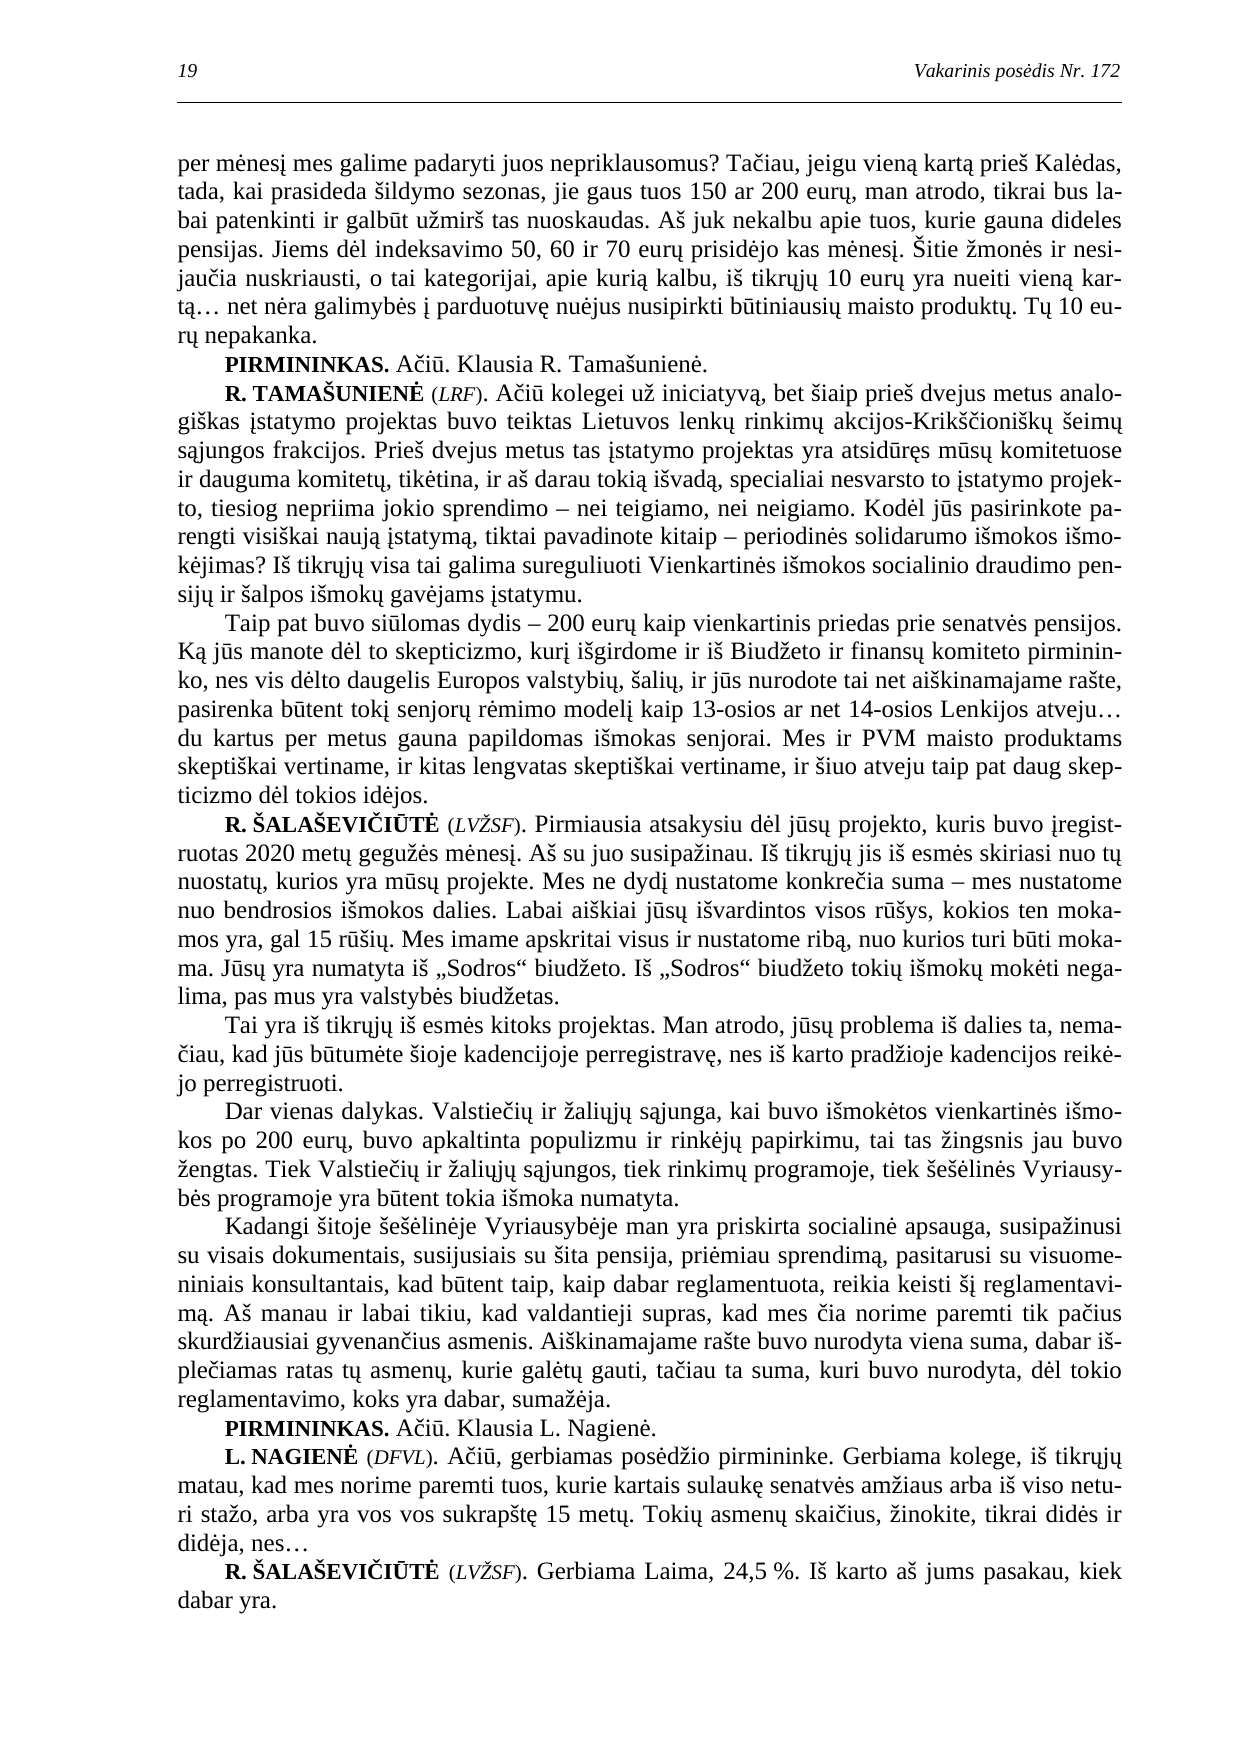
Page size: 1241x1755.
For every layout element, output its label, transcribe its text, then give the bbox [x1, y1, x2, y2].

text L. NAGIENĖ (DFVL). Ačiū, ger­bia­mas po­sė­džio pir­mi­nin­ke. Ger­bia­ma ko­le­ge, iš tik­rų­jų ma­tau, kad mes no­ri­me pa­rem­ti tuos, ku­rie kar­tais su­lau­kę se­nat­vės am­žiaus ar­ba iš vi­so ne­tu­ri sta­žo, ar­ba yra vos vos su­krapš­tę 15 me­tų. To­kių as­me­nų skai­čius, ži­no­ki­te, tik­rai di­dės ir di­dė­ja, nes… [177, 1441, 1122, 1556]
text R. ŠALAŠEVIČIŪTĖ (LVŽSF). Ger­bia­ma Lai­ma, 24,5 %. Iš kar­to aš jums pa­sa­kau, kiek da­bar yra. [177, 1556, 1122, 1614]
text R. ŠALAŠEVIČIŪTĖ (LVŽSF). Pir­miau­sia at­sa­ky­siu dėl jū­sų pro­jek­to, ku­ris bu­vo įre­gist­ruo­tas 2020 me­tų ge­gu­žės mė­ne­sį. Aš su juo su­si­pa­ži­nau. Iš tik­rų­jų jis iš es­mės ski­ria­si nuo tų nuo­sta­tų, ku­rios yra mū­sų pro­jek­te. Mes ne dy­dį nu­sta­to­me kon­kre­čia su­ma – mes nu­sta­to­me nuo ben­dro­sios iš­mo­kos da­lies. La­bai aiš­kiai jū­sų iš­var­din­tos vi­sos rū­šys, ko­kios ten mo­ka­mos yra, gal 15 rū­šių. Mes ima­me ap­skri­tai vi­sus ir nu­sta­to­me ri­bą, nuo ku­rios tu­ri bū­ti mo­ka­ma. Jū­sų yra nu­ma­ty­ta iš „Sod­ros“ biu­dže­to. Iš „Sod­ros“ biu­dže­to to­kių iš­mo­kų mo­kė­ti ne­ga­li­ma, pas mus yra vals­ty­bės biu­dže­tas. [177, 809, 1122, 1010]
text R. TAMAŠUNIENĖ (LRF). Ačiū ko­le­gei už ini­cia­ty­vą, bet šiaip prieš dve­jus me­tus ana­lo­giš­kas įsta­ty­mo pro­jek­tas bu­vo teik­tas Lie­tu­vos len­kų rin­ki­mų ak­ci­jos-Krikš­čio­niš­kų šei­mų są­jun­gos frak­ci­jos. Prieš dve­jus me­tus tas įsta­ty­mo pro­jek­tas yra at­si­dū­ręs mū­sų ko­mi­te­tuo­se ir dau­gu­ma ko­mi­te­tų, ti­kė­ti­na, ir aš da­rau to­kią iš­va­dą, spe­cia­liai ne­svars­to to įsta­ty­mo pro­jek­to, tie­siog ne­pri­ima jo­kio spren­di­mo – nei tei­gia­mo, nei nei­gia­mo. Ko­dėl jūs pa­si­rin­ko­te pa­reng­ti vi­siš­kai nau­ją įsta­ty­mą, tik­tai pa­va­di­no­te ki­taip – pe­ri­odi­nės so­li­da­ru­mo iš­mo­kos iš­mo­kė­ji­mas? Iš tik­rų­jų vi­sa tai ga­li­ma su­re­gu­liuo­ti Vien­kar­ti­nės iš­mo­kos so­cia­li­nio drau­di­mo pen­si­jų ir šal­pos iš­mo­kų ga­vė­jams įsta­ty­mu. [177, 378, 1122, 608]
text Taip pat bu­vo siū­lo­mas dy­dis – 200 eu­rų kaip vien­kar­ti­nis prie­das prie se­nat­vės pen­si­jos. Ką jūs ma­no­te dėl to skep­ti­ciz­mo, ku­rį iš­gir­do­me ir iš Biu­dže­to ir fi­nan­sų ko­mi­te­to pir­mi­nin­ko, nes vis dėl­to dau­ge­lis Eu­ro­pos vals­ty­bių, ša­lių, ir jūs nu­ro­do­te tai net aiš­ki­na­ma­ja­me raš­te, pa­si­ren­ka bū­tent to­kį sen­jo­rų rė­mi­mo mo­de­lį kaip 13-osios ar net 14-osios Len­ki­jos at­ve­ju… du kar­tus per me­tus gau­na pa­pil­do­mas iš­mo­kas sen­jo­rai. Mes ir PVM mais­to pro­duk­tams skep­tiš­kai ver­ti­na­me, ir ki­tas leng­va­tas skep­tiš­kai ver­ti­na­me, ir šiuo at­ve­ju taip pat daug skep­ti­ciz­mo dėl to­kios idė­jos. [177, 608, 1122, 809]
text Tai yra iš tik­rų­jų iš es­mės ki­toks pro­jek­tas. Man at­ro­do, jū­sų pro­ble­ma iš da­lies ta, ne­ma­čiau, kad jūs bū­tu­mė­te šio­je ka­den­ci­jo­je per­re­gist­ra­vę, nes iš kar­to pra­džio­je ka­den­ci­jos rei­kė­jo per­re­gist­ruo­ti. [177, 1010, 1122, 1096]
text Ka­dan­gi ši­to­je še­šė­li­nė­je Vy­riau­sy­bė­je man yra pri­skir­ta so­cia­li­nė ap­sau­ga, su­si­pa­ži­nu­si su vi­sais do­ku­men­tais, su­si­ju­siais su ši­ta pen­si­ja, pri­ėmiau spren­di­mą, pa­si­ta­ru­si su vi­suo­me­ni­niais kon­sul­tan­tais, kad bū­tent taip, kaip da­bar reg­la­men­tuo­ta, rei­kia keis­ti šį reg­la­men­ta­vi­mą. Aš ma­nau ir la­bai ti­kiu, kad val­dan­tie­ji su­pras, kad mes čia no­ri­me pa­rem­ti tik pa­čius skur­džiau­siai gy­ve­nan­čius as­me­nis. Aiš­ki­na­ma­ja­me raš­te bu­vo nu­ro­dy­ta vie­na su­ma, da­bar iš­ple­čia­mas ra­tas tų as­me­nų, ku­rie ga­lė­tų gau­ti, ta­čiau ta su­ma, ku­ri bu­vo nu­ro­dy­ta, dėl to­kio reg­la­men­ta­vi­mo, koks yra da­bar, su­ma­žė­ja. [177, 1211, 1122, 1413]
text PIRMININKAS. Ačiū. Klau­sia L. Na­gie­nė. [177, 1413, 1122, 1441]
text Dar vie­nas da­ly­kas. Vals­tie­čių ir ža­lių­jų są­jun­ga, kai bu­vo iš­mo­kė­tos vien­kar­ti­nės iš­mo­kos po 200 eu­rų, bu­vo ap­kal­tin­ta po­pu­liz­mu ir rin­kė­jų pa­pir­ki­mu, tai tas žings­nis jau bu­vo ženg­tas. Tiek Vals­tie­čių ir ža­lių­jų są­jun­gos, tiek rin­ki­mų pro­gra­mo­je, tiek še­šė­li­nės Vy­riau­sy­bės pro­gra­mo­je yra bū­tent to­kia iš­mo­ka nu­ma­ty­ta. [177, 1096, 1122, 1211]
text PIRMININKAS. Ačiū. Klau­sia R. Ta­ma­šu­nie­nė. [177, 349, 1122, 378]
text per mė­ne­sį mes ga­li­me pa­da­ry­ti juos ne­pri­klau­so­mus? Ta­čiau, jei­gu vie­ną kar­tą prieš Ka­lė­das, ta­da, kai pra­si­de­da šil­dy­mo se­zo­nas, jie gaus tuos 150 ar 200 eu­rų, man at­ro­do, tik­rai bus la­bai pa­ten­kin­ti ir gal­būt už­mirš tas nuos­kau­das. Aš juk ne­kal­bu apie tuos, ku­rie gau­na di­de­les pen­si­jas. Jiems dėl in­dek­sa­vi­mo 50, 60 ir 70 eu­rų pri­si­dė­jo kas mė­ne­sį. Ši­tie žmo­nės ir ne­si­jau­čia nu­skriaus­ti, o tai ka­te­go­ri­jai, apie ku­rią kal­bu, iš tik­rų­jų 10 eu­rų yra nu­ei­ti vie­ną kar­tą… net nė­ra ga­li­my­bės į par­duo­tu­vę nu­ė­jus nu­si­pirk­ti bū­ti­niau­sių mais­to pro­duk­tų. Tų 10 eu­rų ne­pa­kan­ka. [177, 148, 1122, 349]
